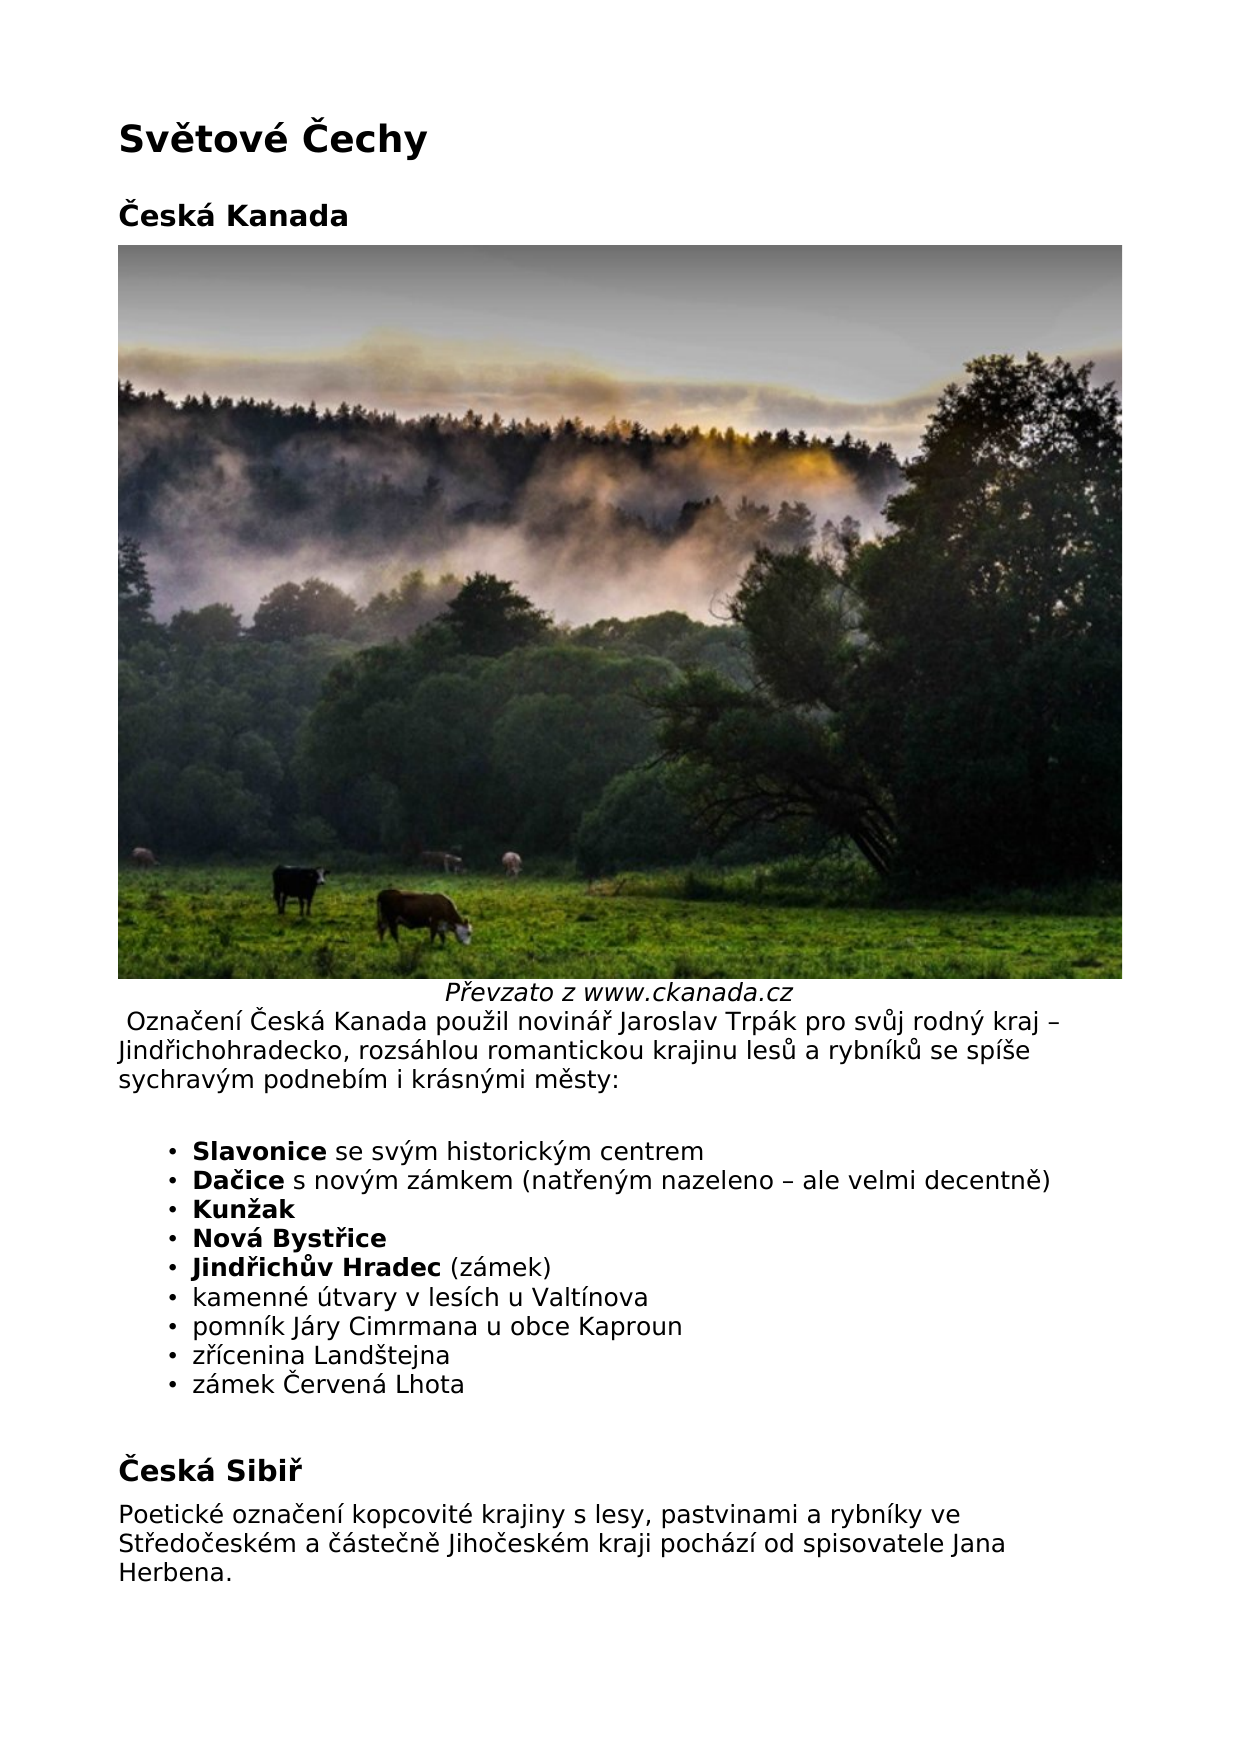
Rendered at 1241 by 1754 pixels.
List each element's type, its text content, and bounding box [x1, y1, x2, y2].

picture [118, 245, 1123, 979]
text Převzato z www.ckanada.cz [118, 979, 1122, 1007]
list pomník Járy Cimrmana u obce Kaproun [177, 1312, 1122, 1341]
list Kunžak [177, 1195, 1122, 1224]
text Poetické označení kopcovité krajiny s lesy, pastvinami a rybníky ve Středočeském a částečně Jihočeském kraji pochází od spisovatele Jana Herbena. [118, 1500, 1122, 1588]
text Označení Česká Kanada použil novinář Jaroslav Trpák pro svůj rodný kraj – Jindřichohradecko, rozsáhlou romantickou krajinu lesů a rybníků se spíše sychravým podnebím i krásnými městy: [118, 1007, 1122, 1095]
subtitle Světové Čechy [118, 118, 1122, 162]
list Jindřichův Hradec (zámek) [177, 1253, 1122, 1283]
list kamenné útvary v lesích u Valtínova [177, 1283, 1122, 1312]
list zámek Červená Lhota [177, 1370, 1122, 1399]
subtitle Česká Sibiř [118, 1454, 1122, 1488]
list Slavonice se svým historickým centrem [177, 1137, 1122, 1166]
list zřícenina Landštejna [177, 1341, 1122, 1370]
list Nová Bystřice [177, 1224, 1122, 1253]
subtitle Česká Kanada [118, 199, 1122, 233]
list Dačice s novým zámkem (natřeným nazeleno – ale velmi decentně) [177, 1166, 1122, 1195]
